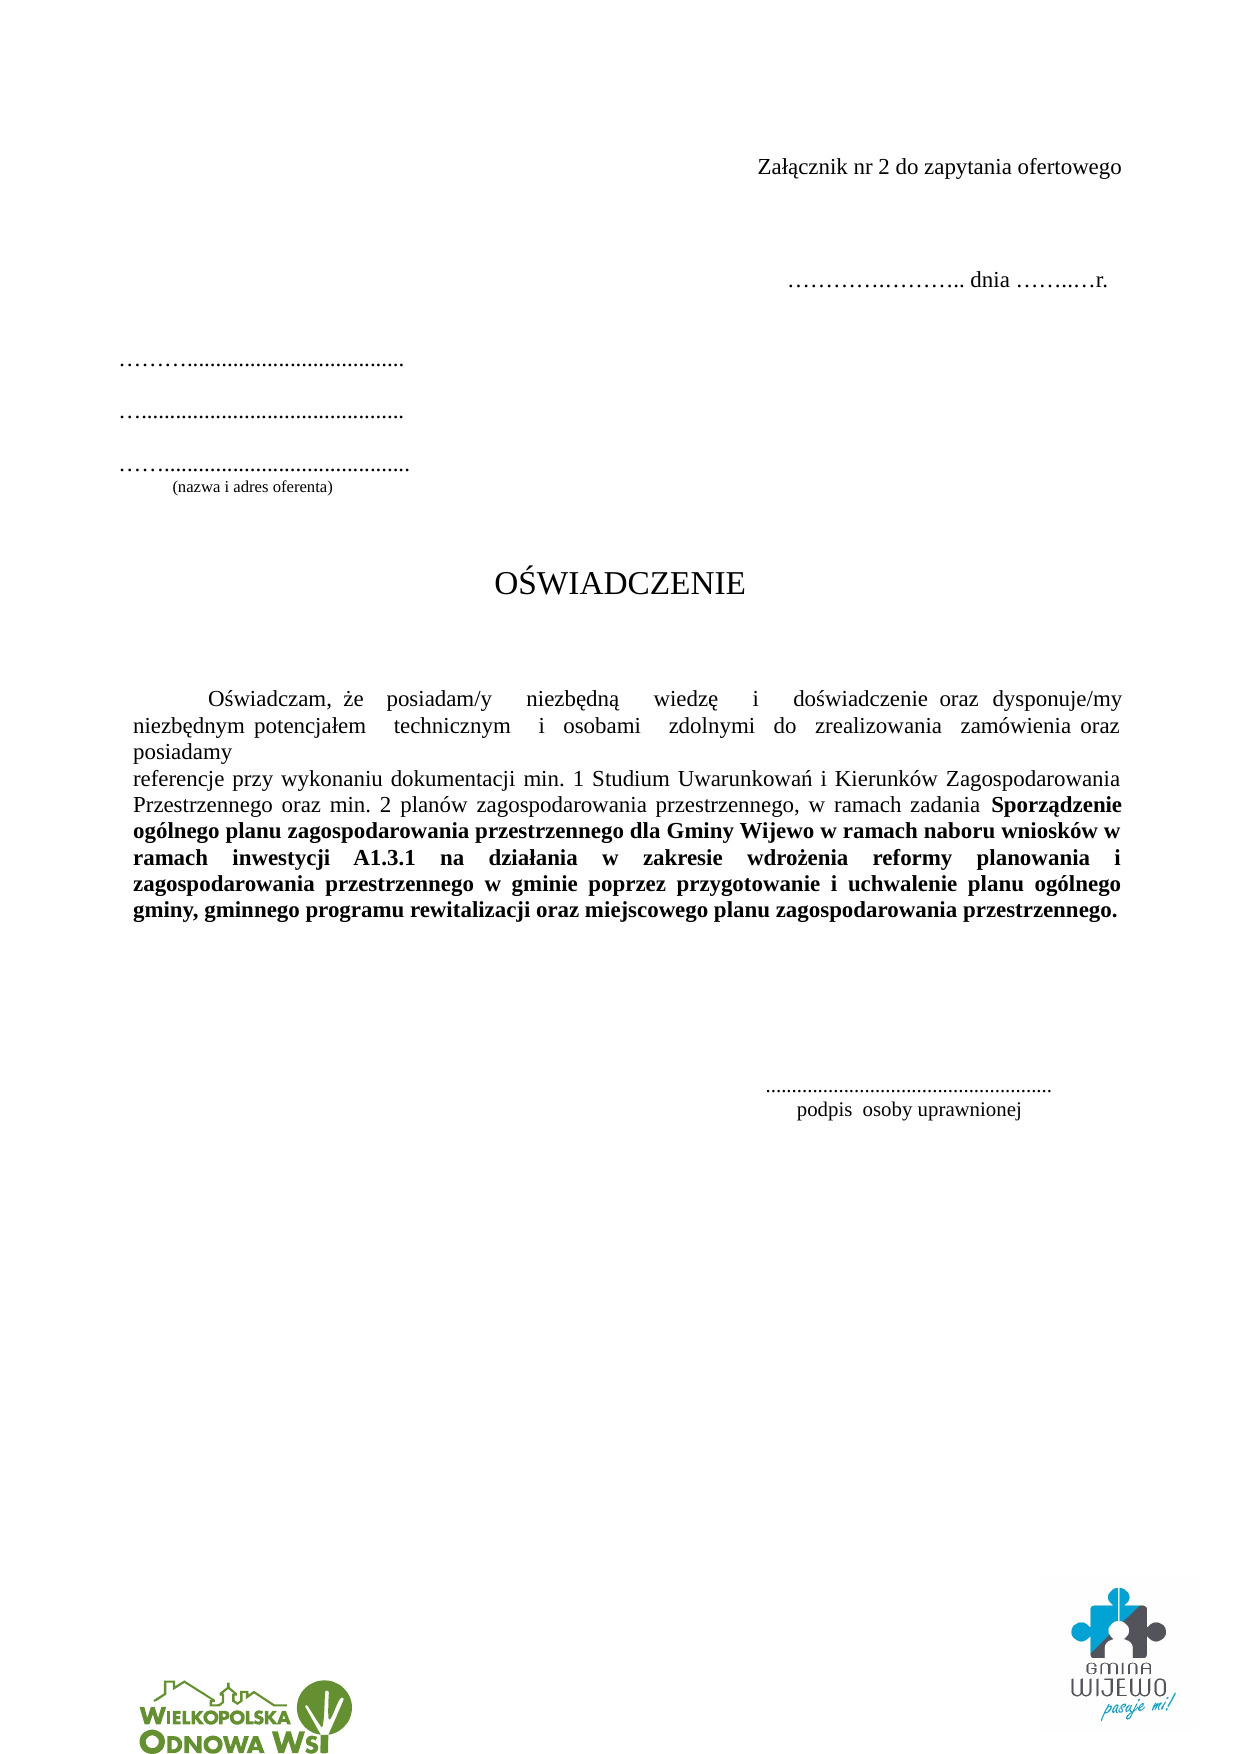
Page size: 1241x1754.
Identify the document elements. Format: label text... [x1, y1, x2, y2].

text ………….……….. dnia ……..…r. [118, 266, 1122, 292]
text ………...................................... [118, 345, 1122, 371]
text (nazwa i adres oferenta) [118, 477, 1122, 496]
text Oświadczam, że posiadam/y niezbędną wiedzę i doświadczenie oraz dysponuje/my niezbędnym potencjałem technicznym i osobami zdolnymi do zrealizowania zamówienia oraz posiadamy referencje przy wykonaniu dokumentacji min. 1 Studium Uwarunkowań i Kierunków Zagospodarowania Przestrzennego oraz min. 2 planów zagospodarowania przestrzennego, w ramach zadania Sporządzenie ogólnego planu zagospodarowania przestrzennego dla Gminy Wijewo w ramach naboru wniosków w ramach inwestycji A1.3.1 na działania w zakresie wdrożenia reformy planowania i zagospodarowania przestrzennego w gminie poprzez przygotowanie i uchwalenie planu ogólnego gminy, gminnego programu rewitalizacji oraz miejscowego planu zagospodarowania przestrzennego. [133, 683, 1122, 923]
text ……........................................... [118, 450, 1122, 477]
text OŚWIADCZENIE [118, 563, 1122, 601]
text Załącznik nr 2 do zapytania ofertowego [118, 153, 1122, 179]
text ....................................................... podpis osoby uprawnionej [708, 1073, 1122, 1121]
text ….............................................. [118, 398, 1122, 424]
